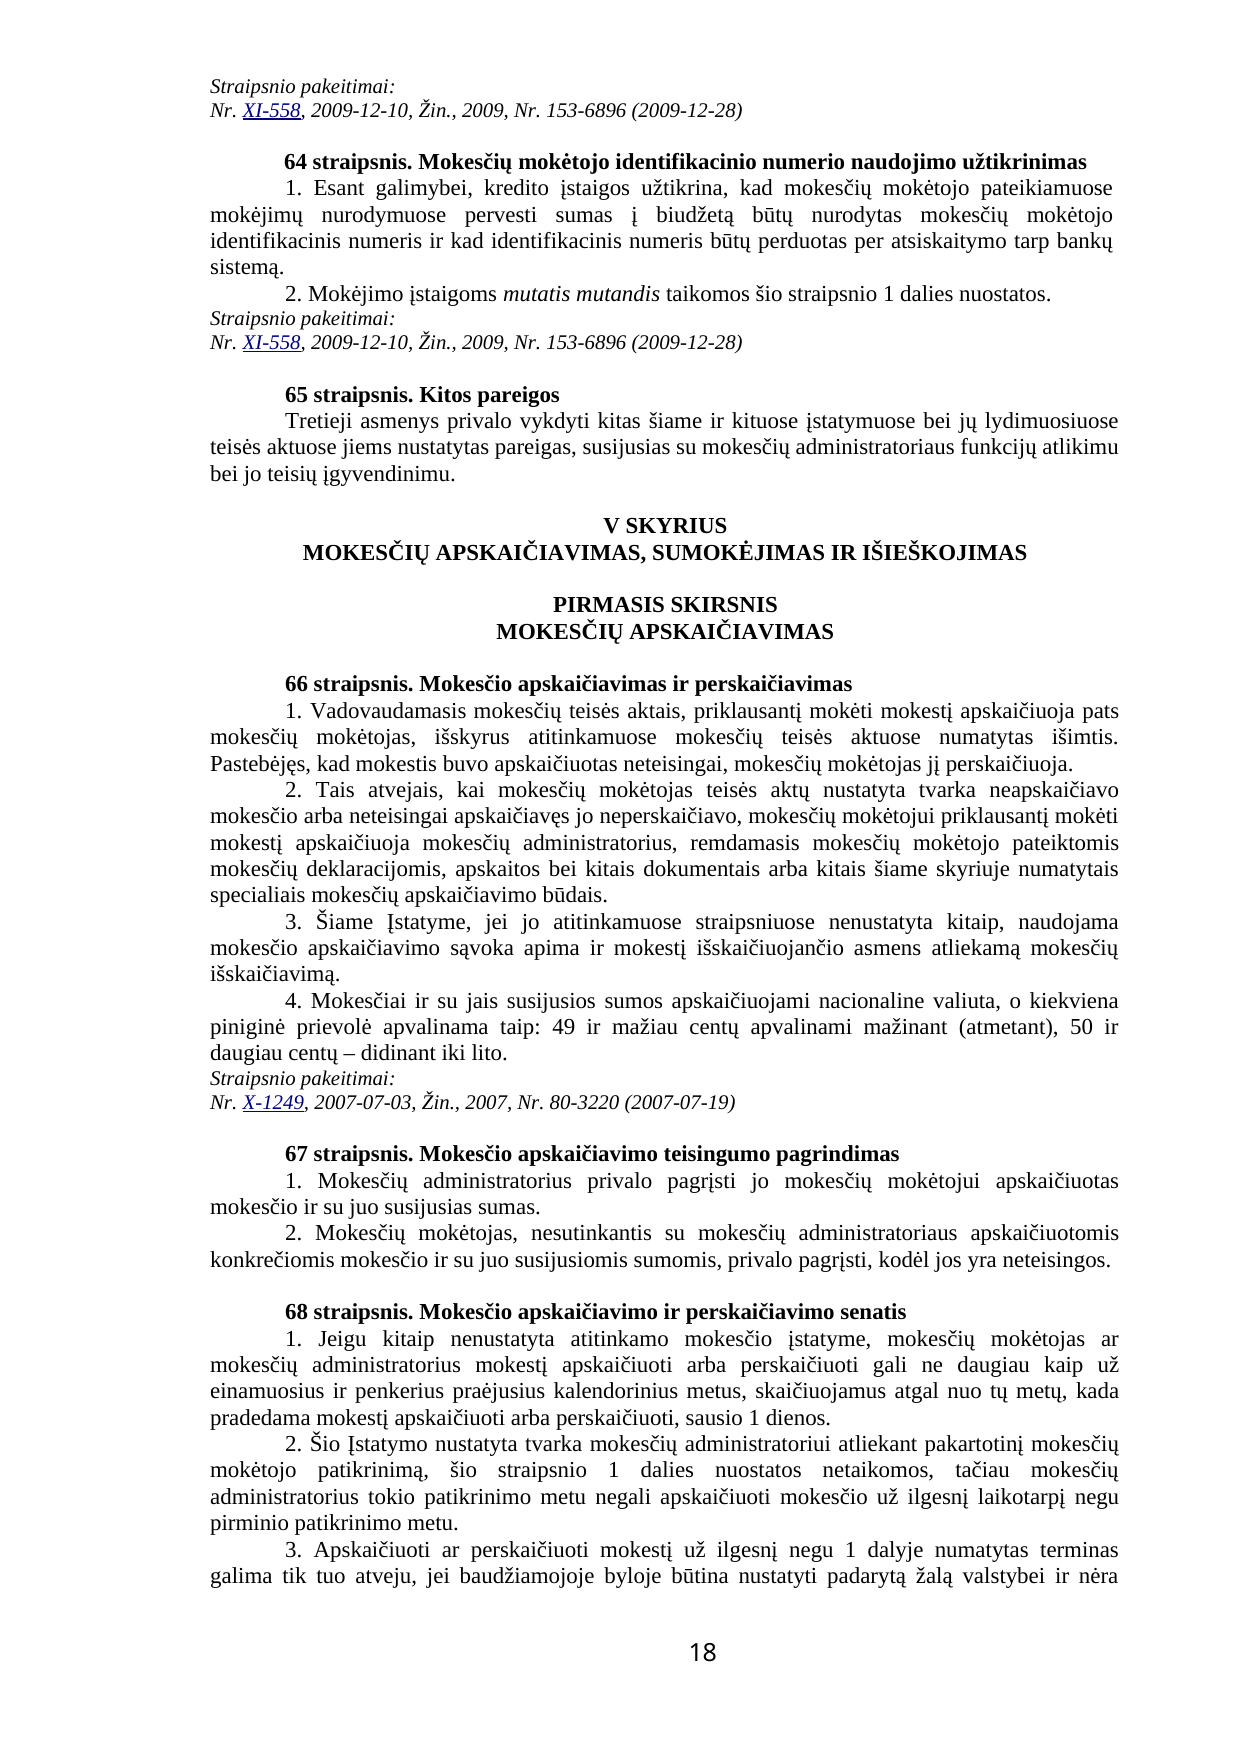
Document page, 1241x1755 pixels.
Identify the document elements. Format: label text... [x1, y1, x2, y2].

text 1. Mokesčių administratorius privalo pagrįsti jo mokesčių mokėtojui apskaičiuotas mokesčio ir su juo susijusias sumas. [210, 1167, 1120, 1219]
text 66 straipsnis. Mokesčio apskaičiavimas ir perskaičiavimas [210, 671, 1120, 697]
text 2. Šio Įstatymo nustatyta tvarka mokesčių administratoriui atliekant pakartotinį mokesčių mokėtojo patikrinimą, šio straipsnio 1 dalies nuostatos netaikomos, tačiau mokesčių administratorius tokio patikrinimo metu negali apskaičiuoti mokesčio už ilgesnį laikotarpį negu pirminio patikrinimo metu. [210, 1430, 1120, 1536]
text 2. Mokesčių mokėtojas, nesutinkantis su mokesčių administratoriaus apskaičiuotomis konkrečiomis mokesčio ir su juo susijusiomis sumomis, privalo pagrįsti, kodėl jos yra neteisingos. [210, 1219, 1120, 1272]
text 4. Mokesčiai ir su jais susijusios sumos apskaičiuojami nacionaline valiuta, o kiekviena piniginė prievolė apvalinama taip: 49 ir mažiau centų apvalinami mažinant (atmetant), 50 ir daugiau centų – didinant iki lito. [210, 987, 1120, 1066]
text Nr. X-1249, 2007-07-03, Žin., 2007, Nr. 80-3220 (2007-07-19) [210, 1090, 1120, 1114]
text 3. Apskaičiuoti ar perskaičiuoti mokestį už ilgesnį negu 1 dalyje numatytas terminas galima tik tuo atveju, jei baudžiamojoje byloje būtina nustatyti padarytą žalą valstybei ir nėra [210, 1536, 1120, 1588]
text 1. Esant galimybei, kredito įstaigos užtikrina, kad mokesčių mokėtojo pateikiamuose mokėjimų nurodymuose pervesti sumas į biudžetą būtų nurodytas mokesčių mokėtojo identifikacinis numeris ir kad identifikacinis numeris būtų perduotas per atsiskaitymo tarp bankų sistemą. [210, 174, 1114, 280]
text MOKESČIŲ APSKAIČIAVIMAS [210, 618, 1120, 644]
text Tretieji asmenys privalo vykdyti kitas šiame ir kituose įstatymuose bei jų lydimuosiuose teisės aktuose jiems nustatytas pareigas, susijusias su mokesčių administratoriaus funkcijų atlikimu bei jo teisių įgyvendinimu. [210, 407, 1120, 486]
text Straipsnio pakeitimai: [210, 73, 1120, 98]
text 65 straipsnis. Kitos pareigos [210, 381, 1120, 407]
text PIRMASIS SKIRSNIS [210, 591, 1120, 618]
text V SKYRIUS [210, 512, 1120, 539]
text Nr. XI-558, 2009-12-10, Žin., 2009, Nr. 153-6896 (2009-12-28) [210, 330, 1120, 354]
text Straipsnio pakeitimai: [210, 306, 1120, 330]
text 64 straipsnis. Mokesčių mokėtojo identifikacinio numerio naudojimo užtikrinimas [284, 148, 1120, 174]
text 67 straipsnis. Mokesčio apskaičiavimo teisingumo pagrindimas [210, 1140, 1120, 1167]
text 1. Vadovaudamasis mokesčių teisės aktais, priklausantį mokėti mokestį apskaičiuoja pats mokesčių mokėtojas, išskyrus atitinkamuose mokesčių teisės aktuose numatytas išimtis. Pastebėjęs, kad mokestis buvo apskaičiuotas neteisingai, mokesčių mokėtojas jį perskaičiuoja. [210, 697, 1120, 776]
text 3. Šiame Įstatyme, jei jo atitinkamuose straipsniuose nenustatyta kitaip, naudojama mokesčio apskaičiavimo sąvoka apima ir mokestį išskaičiuojančio asmens atliekamą mokesčių išskaičiavimą. [210, 908, 1120, 987]
text 68 straipsnis. Mokesčio apskaičiavimo ir perskaičiavimo senatis [210, 1298, 1120, 1325]
text Nr. XI-558, 2009-12-10, Žin., 2009, Nr. 153-6896 (2009-12-28) [210, 98, 1120, 122]
text MOKESČIŲ APSKAIČIAVIMAS, SUMOKĖJIMAS IR IŠIEŠKOJIMAS [210, 539, 1120, 565]
text 2. Tais atvejais, kai mokesčių mokėtojas teisės aktų nustatyta tvarka neapskaičiavo mokesčio arba neteisingai apskaičiavęs jo neperskaičiavo, mokesčių mokėtojui priklausantį mokėti mokestį apskaičiuoja mokesčių administratorius, remdamasis mokesčių mokėtojo pateiktomis mokesčių deklaracijomis, apskaitos bei kitais dokumentais arba kitais šiame skyriuje numatytais specialiais mokesčių apskaičiavimo būdais. [210, 776, 1120, 908]
text 1. Jeigu kitaip nenustatyta atitinkamo mokesčio įstatyme, mokesčių mokėtojas ar mokesčių administratorius mokestį apskaičiuoti arba perskaičiuoti gali ne daugiau kaip už einamuosius ir penkerius praėjusius kalendorinius metus, skaičiuojamus atgal nuo tų metų, kada pradedama mokestį apskaičiuoti arba perskaičiuoti, sausio 1 dienos. [210, 1325, 1120, 1430]
text Straipsnio pakeitimai: [210, 1066, 1120, 1090]
text 2. Mokėjimo įstaigoms mutatis mutandis taikomos šio straipsnio 1 dalies nuostatos. [210, 280, 1120, 306]
